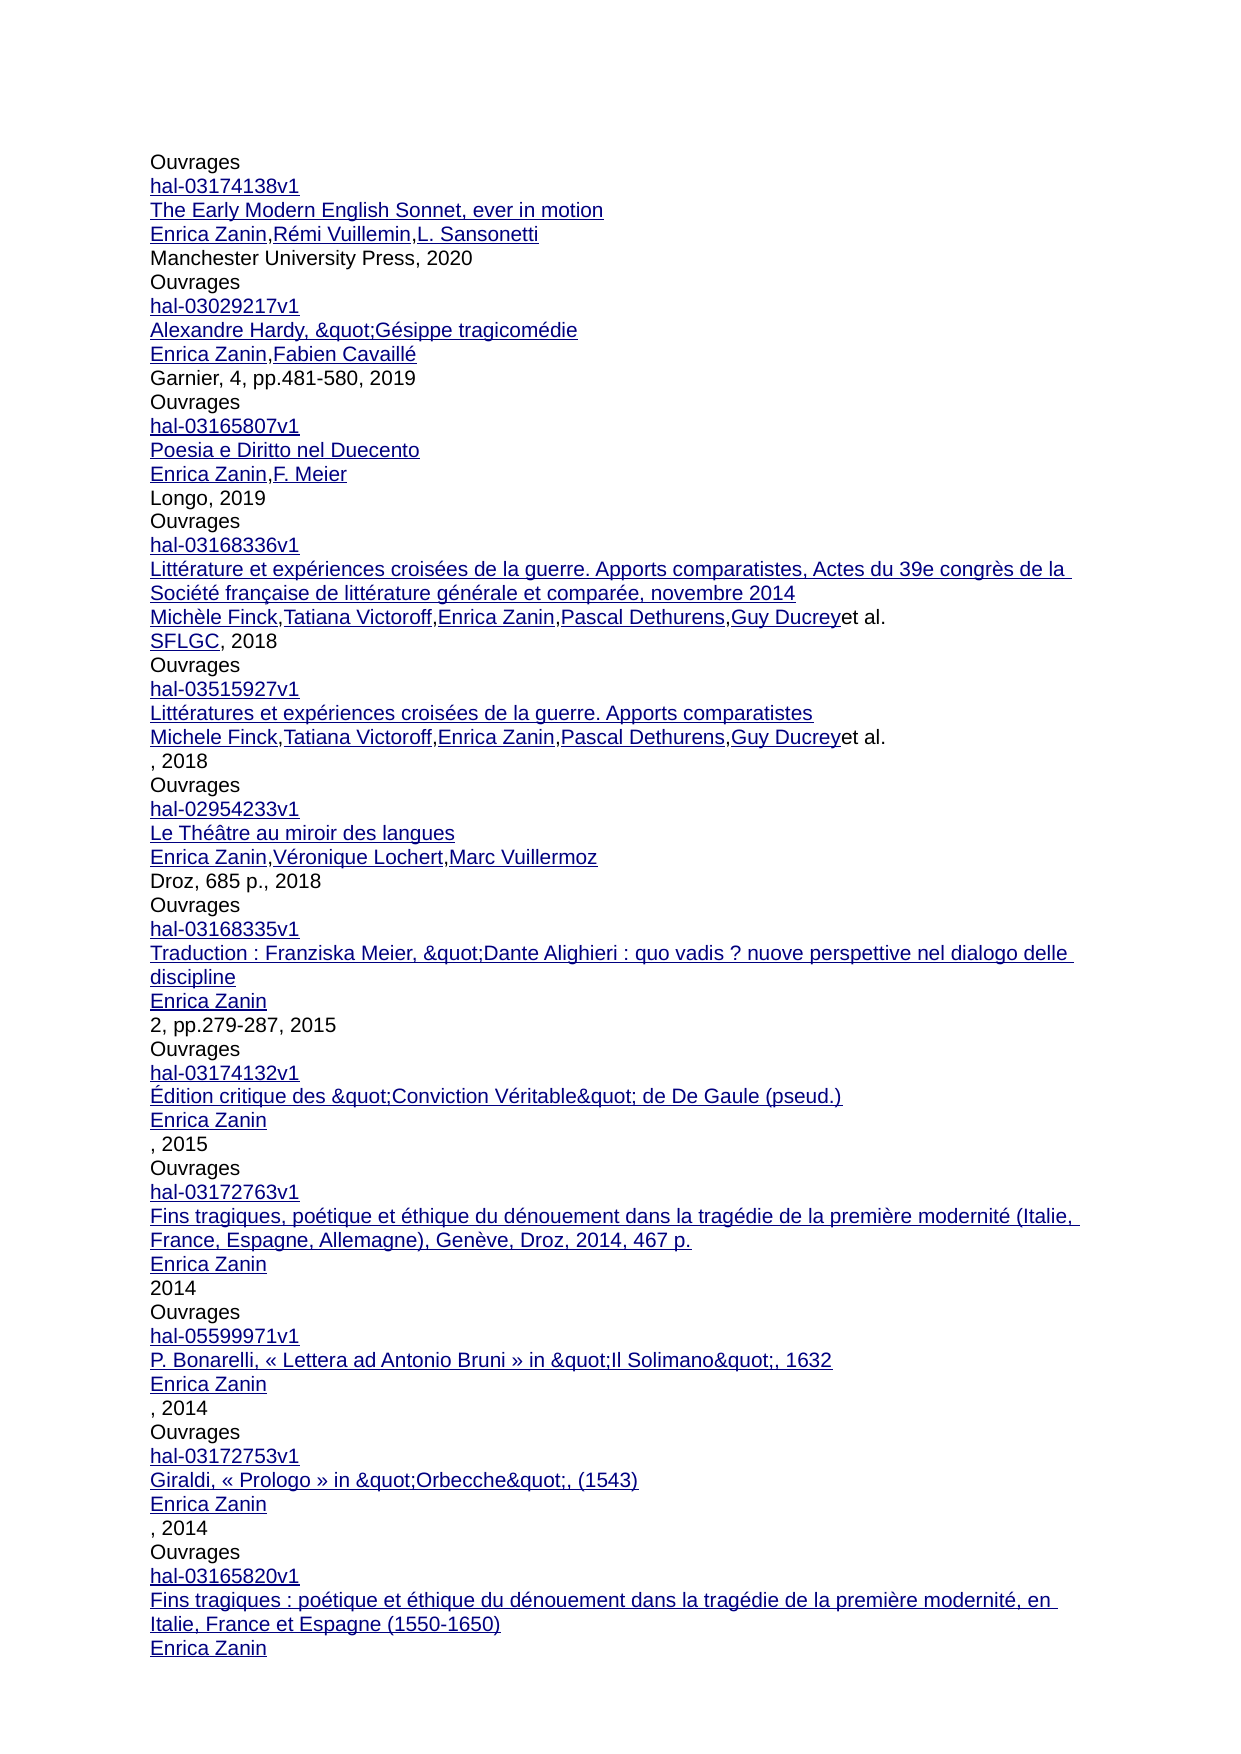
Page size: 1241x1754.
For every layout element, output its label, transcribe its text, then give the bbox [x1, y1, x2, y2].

table_cell Fins tragiques, poétique et éthique du dénouement dans la tragédie de la première modernité (Italie, France, Espagne, Allemagne), Genève, Droz, 2014, 467 p. Enrica Zanin 2014 Ouvrages hal-05599971v1 [150, 1204, 1090, 1348]
table_cell Littérature et expériences croisées de la guerre. Apports comparatistes, Actes du 39e congrès de la Société française de littérature générale et comparée, novembre 2014 Michèle Finck,Tatiana Victoroff,Enrica Zanin,Pascal Dethurens,Guy Ducreyet al. SFLGC, 2018 Ouvrages hal-03515927v1 [150, 557, 1090, 701]
table_cell Littératures et expériences croisées de la guerre. Apports comparatistes Michele Finck,Tatiana Victoroff,Enrica Zanin,Pascal Dethurens,Guy Ducreyet al. , 2018 Ouvrages hal-02954233v1 [150, 701, 1090, 821]
table_cell Édition critique des &quot;Conviction Véritable&quot; de De Gaule (pseud.) Enrica Zanin , 2015 Ouvrages hal-03172763v1 [150, 1084, 1090, 1204]
table_cell Ouvrages hal-03174138v1 [150, 150, 1090, 198]
table_cell Le Théâtre au miroir des langues Enrica Zanin,Véronique Lochert,Marc Vuillermoz Droz, 685 p., 2018 Ouvrages hal-03168335v1 [150, 821, 1090, 941]
table_cell The Early Modern English Sonnet, ever in motion Enrica Zanin,Rémi Vuillemin,L. Sansonetti Manchester University Press, 2020 Ouvrages hal-03029217v1 [150, 198, 1090, 318]
table_cell Traduction : Franziska Meier, &quot;Dante Alighieri : quo vadis ? nuove perspettive nel dialogo delle discipline Enrica Zanin 2, pp.279-287, 2015 Ouvrages hal-03174132v1 [150, 941, 1090, 1084]
table_cell Giraldi, « Prologo » in &quot;Orbecche&quot;, (1543) Enrica Zanin , 2014 Ouvrages hal-03165820v1 [150, 1468, 1090, 1587]
table_cell P. Bonarelli, « Lettera ad Antonio Bruni » in &quot;Il Solimano&quot;, 1632 Enrica Zanin , 2014 Ouvrages hal-03172753v1 [150, 1348, 1090, 1468]
table_cell Poesia e Diritto nel Duecento Enrica Zanin,F. Meier Longo, 2019 Ouvrages hal-03168336v1 [150, 438, 1090, 557]
table_cell Fins tragiques : poétique et éthique du dénouement dans la tragédie de la première modernité, en Italie, France et Espagne (1550-1650) Enrica Zanin [150, 1588, 1090, 1659]
table_cell Alexandre Hardy, &quot;Gésippe tragicomédie Enrica Zanin,Fabien Cavaillé Garnier, 4, pp.481-580, 2019 Ouvrages hal-03165807v1 [150, 318, 1090, 437]
